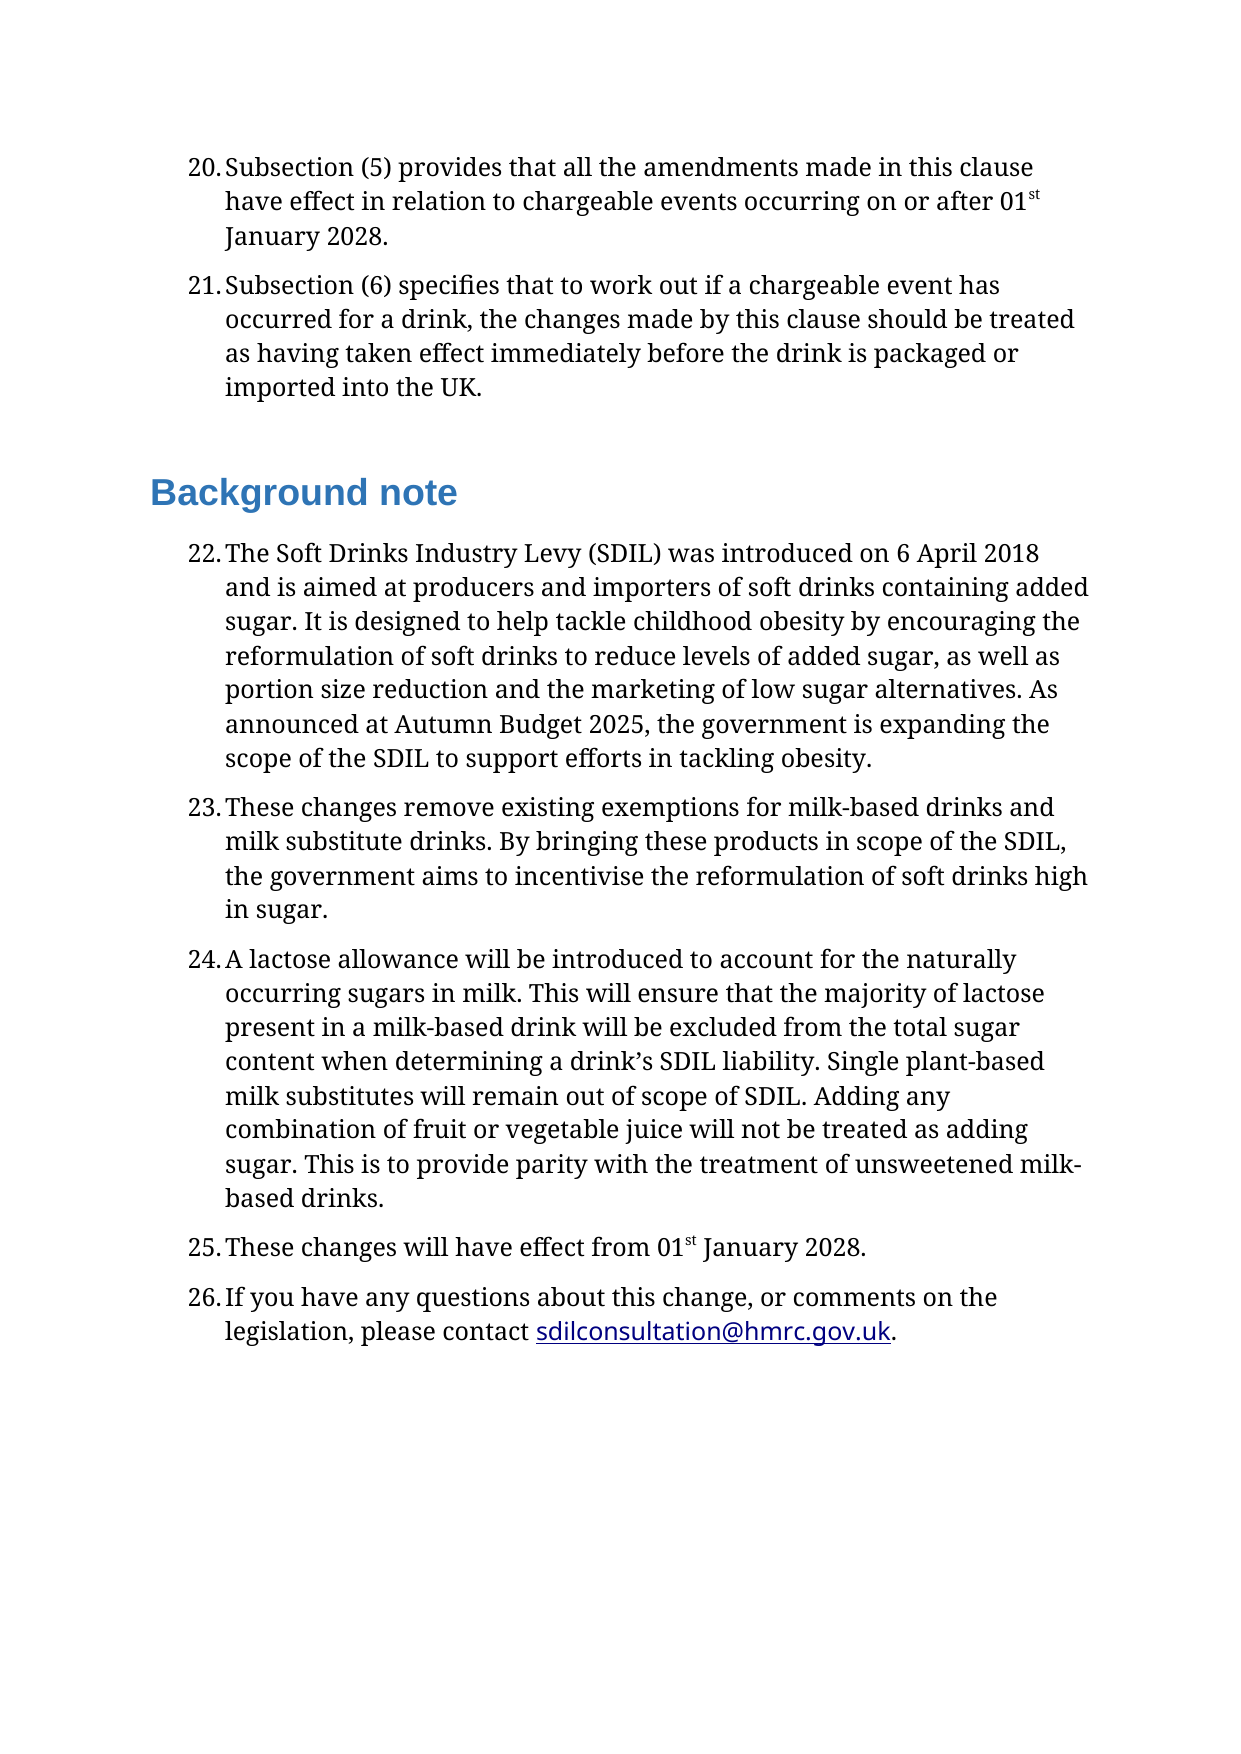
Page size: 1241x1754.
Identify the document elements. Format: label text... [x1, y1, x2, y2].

list The Soft Drinks Industry Levy (SDIL) was introduced on 6 April 2018 and is aimed at producers and importers of soft drinks containing added sugar. It is designed to help tackle childhood obesity by encouraging the reformulation of soft drinks to reduce levels of added sugar, as well as portion size reduction and the marketing of low sugar alternatives. As announced at Autumn Budget 2025, the government is expanding the scope of the SDIL to support efforts in tackling obesity. [187, 536, 1090, 774]
list Subsection (6) specifies that to work out if a chargeable event has occurred for a drink, the changes made by this clause should be treated as having taken effect immediately before the drink is packaged or imported into the UK. [187, 268, 1090, 404]
list These changes remove existing exemptions for milk-based drinks and milk substitute drinks. By bringing these products in scope of the SDIL, the government aims to incentivise the reformulation of soft drinks high in sugar. [187, 790, 1090, 926]
subtitle Background note [150, 470, 1090, 513]
list A lactose allowance will be introduced to account for the naturally occurring sugars in milk. This will ensure that the majority of lactose present in a milk-based drink will be excluded from the total sugar content when determining a drink’s SDIL liability. Single plant-based milk substitutes will remain out of scope of SDIL. Adding any combination of fruit or vegetable juice will not be treated as adding sugar. This is to provide parity with the treatment of unsweetened milk-based drinks. [187, 942, 1090, 1214]
list These changes will have effect from 01st January 2028. [187, 1230, 1090, 1264]
list Subsection (5) provides that all the amendments made in this clause have effect in relation to chargeable events occurring on or after 01st January 2028. [187, 150, 1090, 252]
list If you have any questions about this change, or comments on the legislation, please contact sdilconsultation@hmrc.gov.uk. [187, 1280, 1090, 1348]
